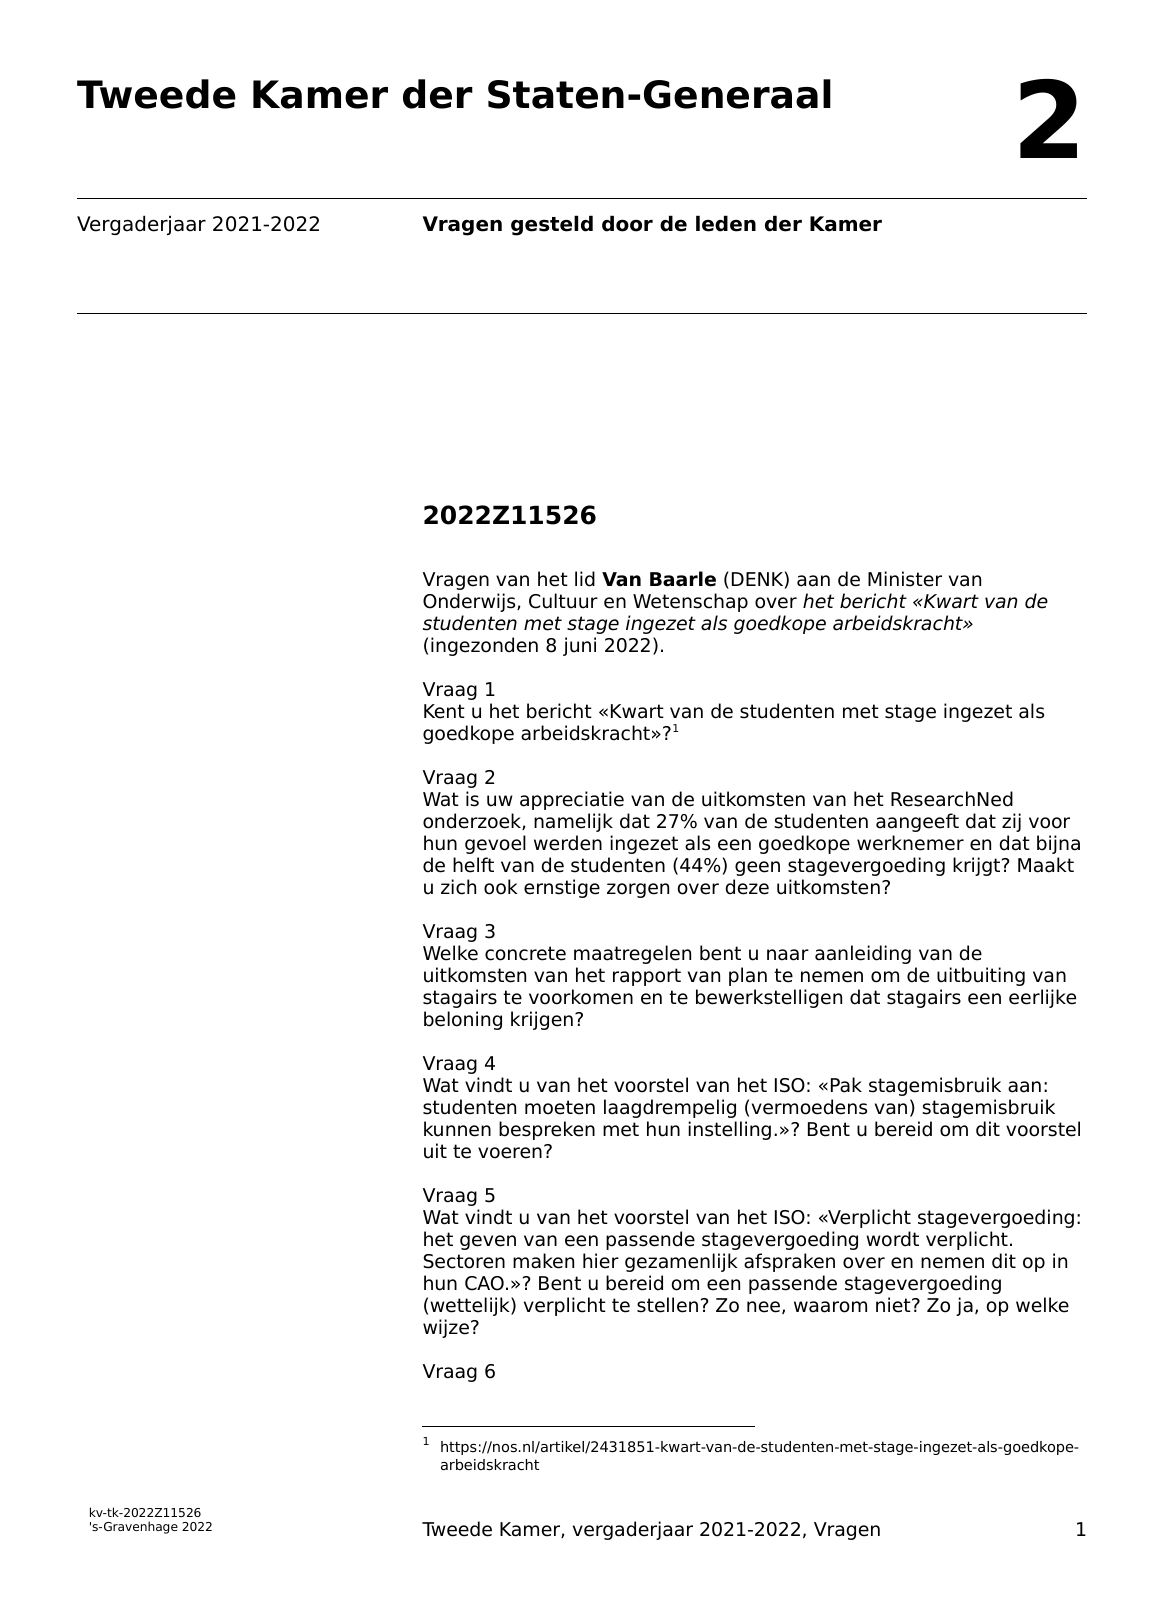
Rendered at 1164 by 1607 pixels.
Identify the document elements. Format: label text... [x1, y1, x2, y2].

text Vraag 4 [422, 1053, 1087, 1075]
text Kent u het bericht «Kwart van de studenten met stage ingezet als goedkope arbeidskracht»? [422, 701, 1087, 745]
table_header Tweede Kamer der Staten-Generaal [77, 59, 886, 198]
table_cell Vragen gesteld door de leden der Kamer [422, 199, 1087, 313]
text Vragen van het lid Van Baarle (DENK) aan de Minister van Onderwijs, Cultuur en Wetenschap over het bericht «Kwart van de studenten met stage ingezet als goedkope arbeidskracht» (ingezonden 8 juni 2022). [422, 569, 1087, 657]
text Wat vindt u van het voorstel van het ISO: «Pak stagemisbruik aan: studenten moeten laagdrempelig (vermoedens van) stagemisbruik kunnen bespreken met hun instelling.»? Bent u bereid om dit voorstel uit te voeren? [422, 1075, 1087, 1163]
text 2022Z11526 [422, 501, 1087, 531]
text Welke concrete maatregelen bent u naar aanleiding van de uitkomsten van het rapport van plan te nemen om de uitbuiting van stagairs te voorkomen en te bewerkstelligen dat stagairs een eerlijke beloning krijgen? [422, 943, 1087, 1031]
text Vraag 3 [422, 921, 1087, 943]
text Vraag 6 [422, 1361, 1087, 1383]
text 's-Gravenhage 2022 [88, 1520, 323, 1534]
table_cell Vergaderjaar 2021-2022 [77, 199, 422, 313]
text Vraag 1 [422, 679, 1087, 701]
text kv-tk-2022Z11526 [88, 1506, 323, 1520]
text Wat vindt u van het voorstel van het ISO: «Verplicht stagevergoeding: het geven van een passende stagevergoeding wordt verplicht. Sectoren maken hier gezamenlijk afspraken over en nemen dit op in hun CAO.»? Bent u bereid om een passende stagevergoeding (wettelijk) verplicht te stellen? Zo nee, waarom niet? Zo ja, op welke wijze? [422, 1207, 1087, 1339]
text https://nos.nl/artikel/2431851-kwart-van-de-studenten-met-stage-ingezet-als-goedkope-arbeidskracht [422, 1435, 1087, 1474]
text Vraag 2 [422, 767, 1087, 789]
text Vraag 5 [422, 1185, 1087, 1207]
text Wat is uw appreciatie van de uitkomsten van het ResearchNed onderzoek, namelijk dat 27% van de studenten aangeeft dat zij voor hun gevoel werden ingezet als een goedkope werknemer en dat bijna de helft van de studenten (44%) geen stagevergoeding krijgt? Maakt u zich ook ernstige zorgen over deze uitkomsten? [422, 789, 1087, 899]
table_header 2 [886, 59, 1087, 198]
